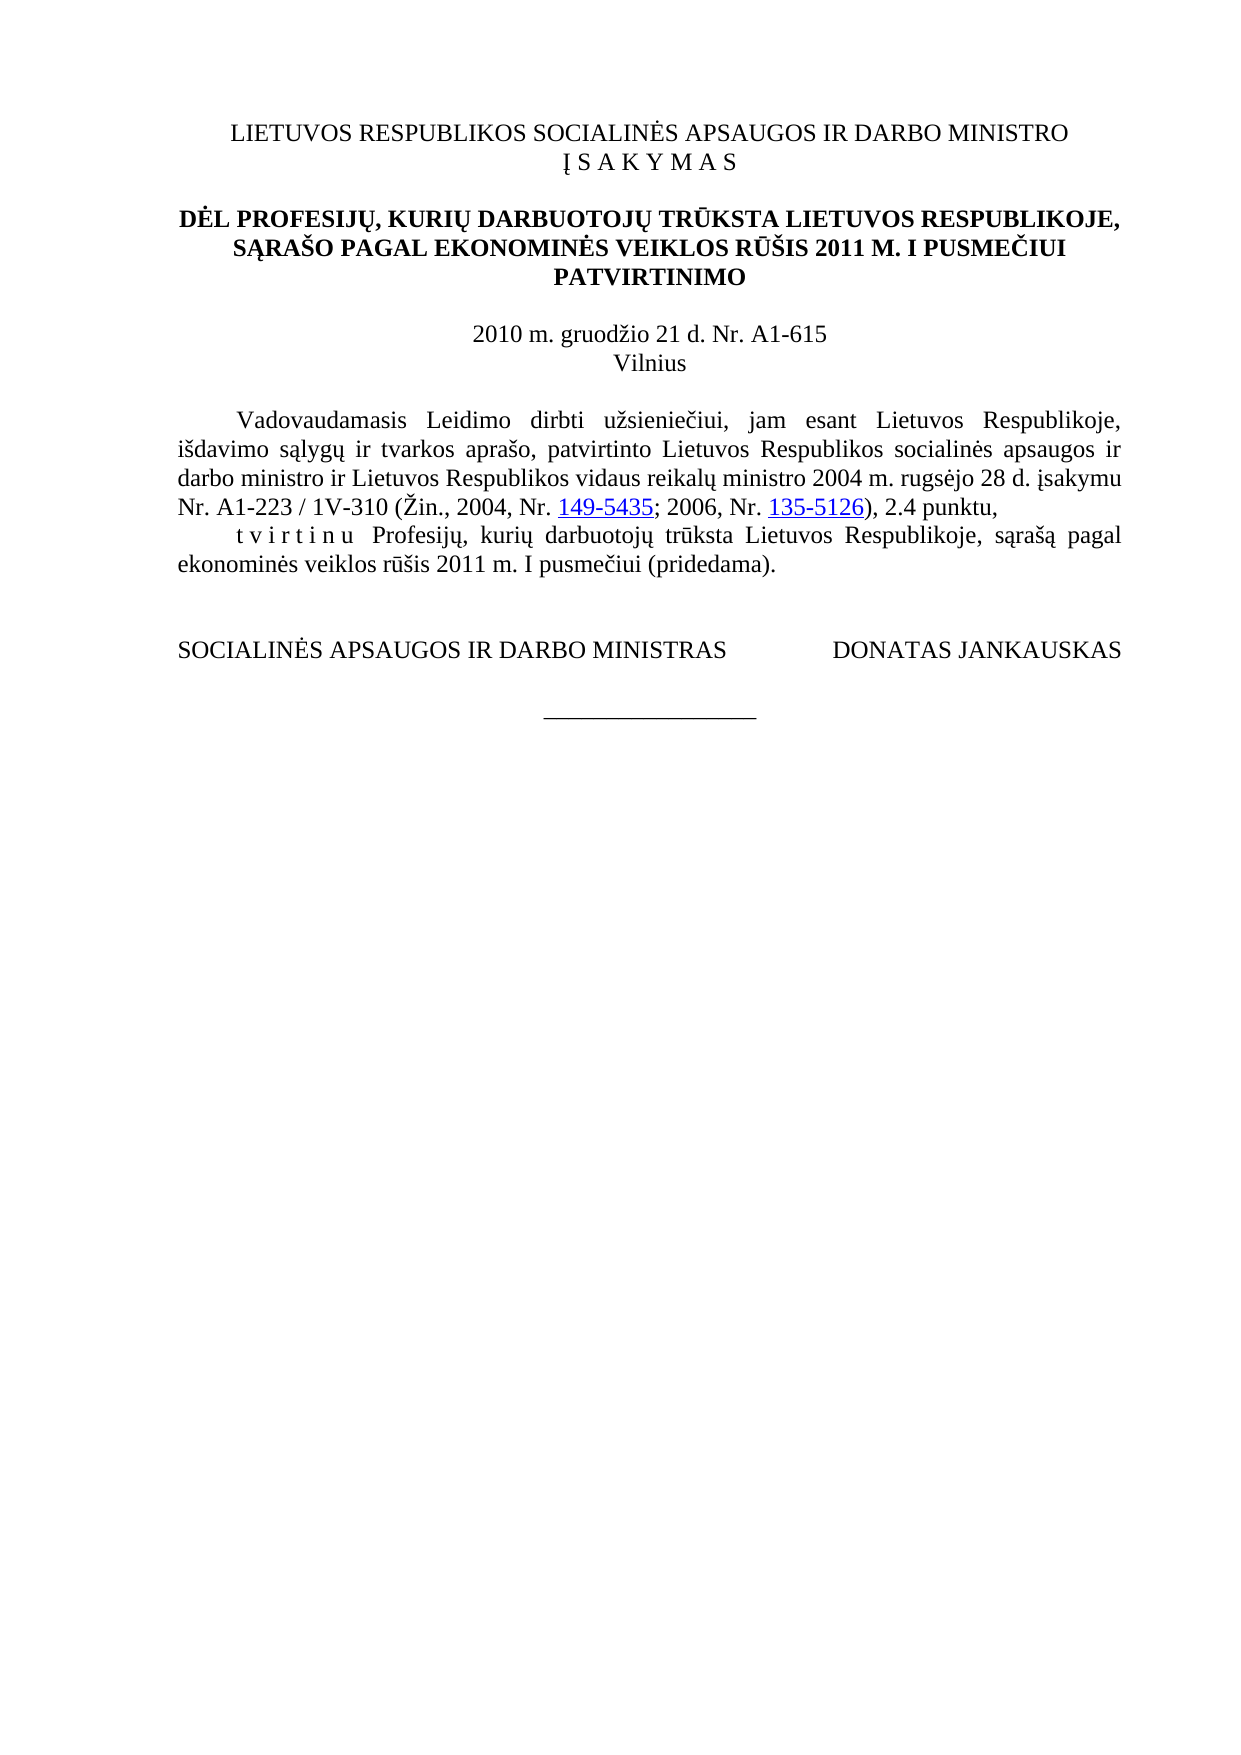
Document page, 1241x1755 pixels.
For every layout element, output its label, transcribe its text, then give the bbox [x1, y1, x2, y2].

text Vilnius [177, 348, 1122, 377]
text ĮSAKYMAS [177, 147, 1122, 176]
text _________________ [177, 693, 1122, 722]
text DĖL PROFESIJŲ, KURIŲ DARBUOTOJŲ TRŪKSTA LIETUVOS RESPUBLIKOJE, SĄRAŠO PAGAL EKONOMINĖS VEIKLOS RŪŠIS 2011 M. I PUSMEČIUI PATVIRTINIMO [177, 204, 1122, 291]
text Socialinės apsaugos ir darbo ministras Donatas Jankauskas [177, 636, 1122, 664]
text LIETUVOS RESPUBLIKOS SOCIALINĖS APSAUGOS IR DARBO MINISTRO [177, 118, 1122, 147]
text tvirtinu Profesijų, kurių darbuotojų trūksta Lietuvos Respublikoje, sąrašą pagal ekonominės veiklos rūšis 2011 m. I pusmečiui (pridedama). [177, 521, 1122, 578]
text Vadovaudamasis Leidimo dirbti užsieniečiui, jam esant Lietuvos Respublikoje, išdavimo sąlygų ir tvarkos aprašo, patvirtinto Lietuvos Respublikos socialinės apsaugos ir darbo ministro ir Lietuvos Respublikos vidaus reikalų ministro 2004 m. rugsėjo 28 d. įsakymu Nr. A1-223 / 1V-310 (Žin., 2004, Nr. 149-5435; 2006, Nr. 135-5126), 2.4 punktu, [177, 406, 1122, 521]
text 2010 m. gruodžio 21 d. Nr. A1-615 [177, 319, 1122, 348]
